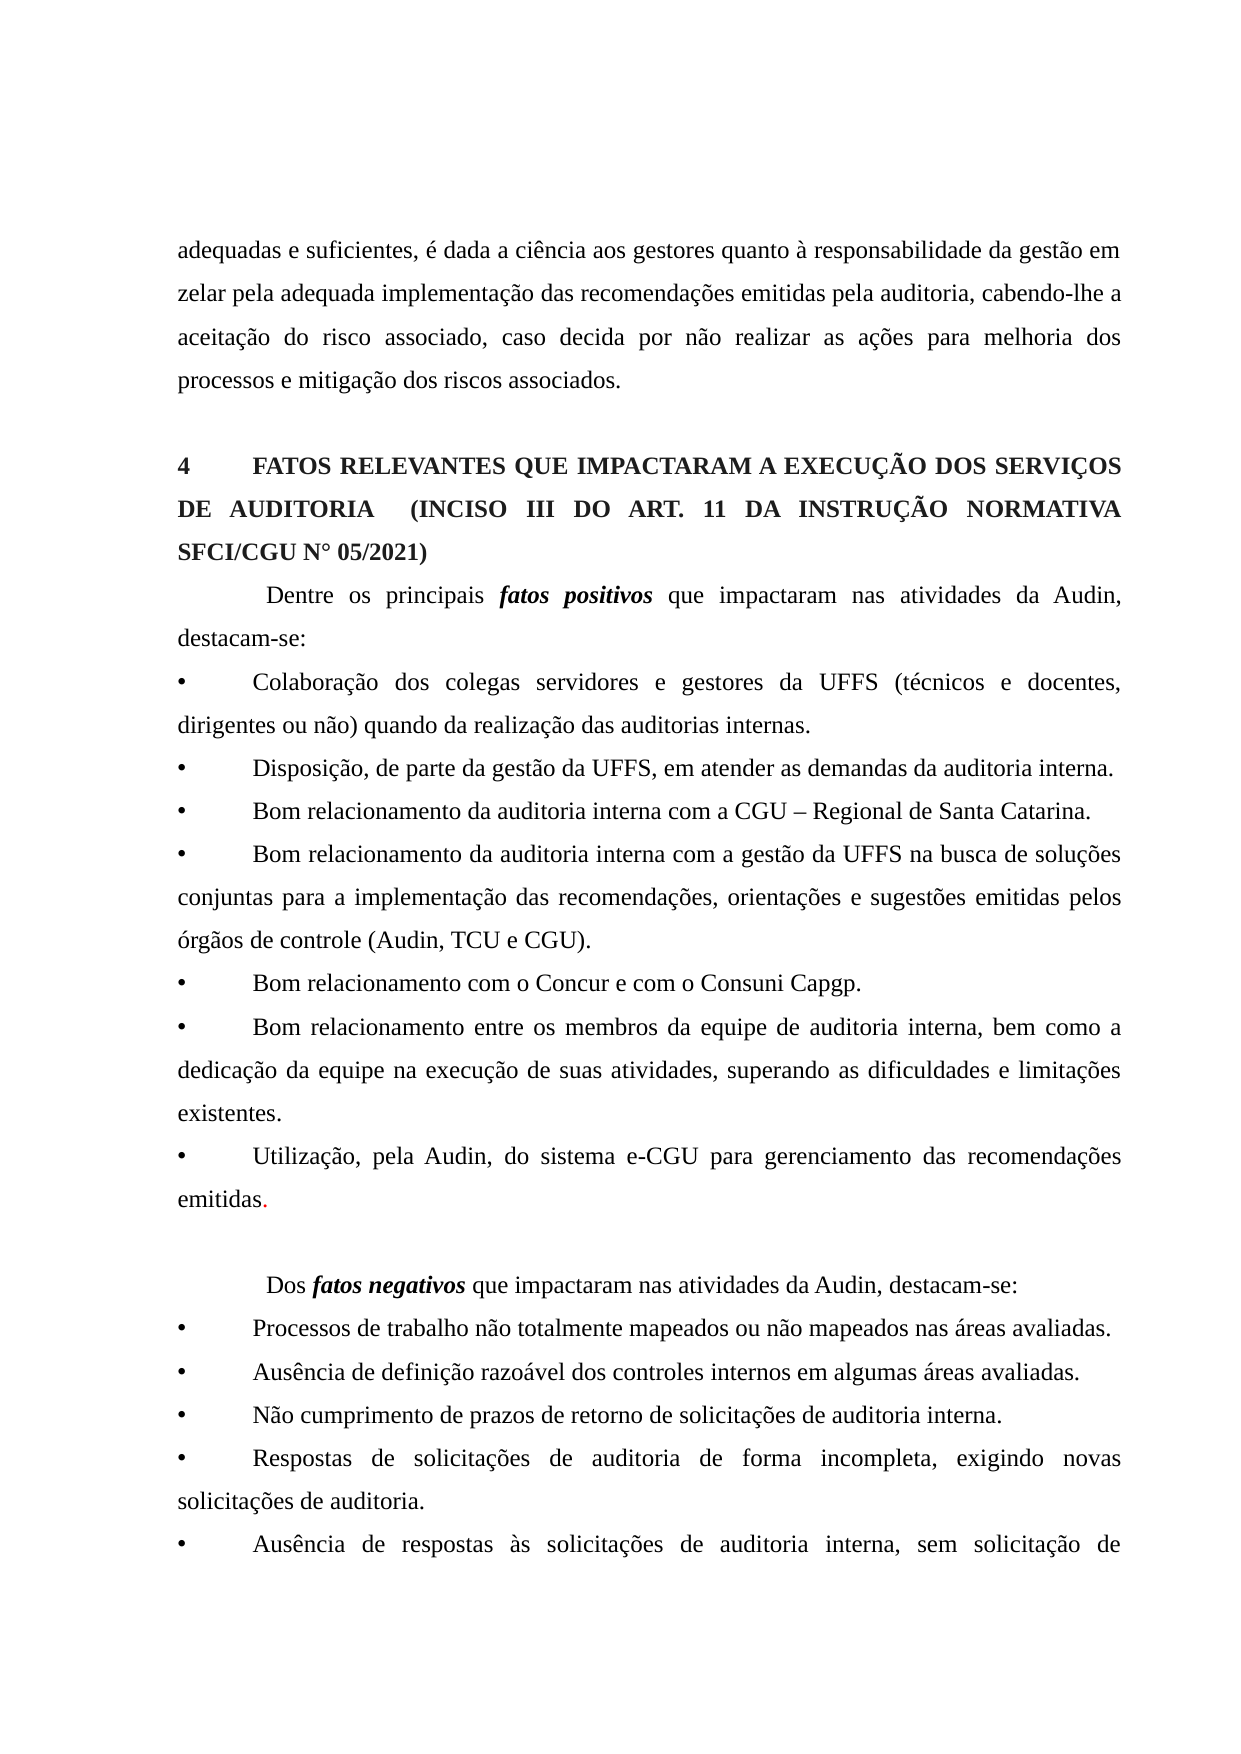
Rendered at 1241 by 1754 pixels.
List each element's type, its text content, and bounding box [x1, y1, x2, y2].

list Processos de trabalho não totalmente mapeados ou não mapeados nas áreas avaliadas. [177, 1313, 1122, 1342]
list Não cumprimento de prazos de retorno de solicitações de auditoria interna. [177, 1400, 1122, 1428]
list Ausência de respostas às solicitações de auditoria interna, sem solicitação de [177, 1529, 1122, 1558]
list Disposição, de parte da gestão da UFFS, em atender as demandas da auditoria interna. [177, 753, 1122, 782]
list Colaboração dos colegas servidores e gestores da UFFS (técnicos e docentes, dirigentes ou não) quando da realização das auditorias internas. [177, 667, 1122, 738]
text adequadas e suficientes, é dada a ciência aos gestores quanto à responsabilidade da gestão em zelar pela adequada implementação das recomendações emitidas pela auditoria, cabendo-lhe a aceitação do risco associado, caso decida por não realizar as ações para melhoria dos processos e mitigação dos riscos associados. [177, 235, 1122, 393]
list Ausência de definição razoável dos controles internos em algumas áreas avaliadas. [177, 1357, 1122, 1385]
list Bom relacionamento com o Concur e com o Consuni Capgp. [177, 968, 1122, 997]
list Bom relacionamento entre os membros da equipe de auditoria interna, bem como a dedicação da equipe na execução de suas atividades, superando as dificuldades e limitações existentes. [177, 1012, 1122, 1127]
subtitle 4 FATOS RELEVANTES QUE IMPACTARAM A EXECUÇÃO DOS SERVIÇOS DE AUDITORIA (INCISO III DO ART. 11 DA INSTRUÇÃO NORMATIVA SFCI/CGU N° 05/2021) [177, 451, 1122, 566]
text Dos fatos negativos que impactaram nas atividades da Audin, destacam-se: [177, 1270, 1122, 1299]
list Utilização, pela Audin, do sistema e-CGU para gerenciamento das recomendações emitidas. [177, 1141, 1122, 1213]
list Respostas de solicitações de auditoria de forma incompleta, exigindo novas solicitações de auditoria. [177, 1443, 1122, 1515]
list Bom relacionamento da auditoria interna com a gestão da UFFS na busca de soluções conjuntas para a implementação das recomendações, orientações e sugestões emitidas pelos órgãos de controle (Audin, TCU e CGU). [177, 839, 1122, 954]
list Bom relacionamento da auditoria interna com a CGU – Regional de Santa Catarina. [177, 796, 1122, 825]
text Dentre os principais fatos positivos que impactaram nas atividades da Audin, destacam-se: [177, 580, 1122, 652]
